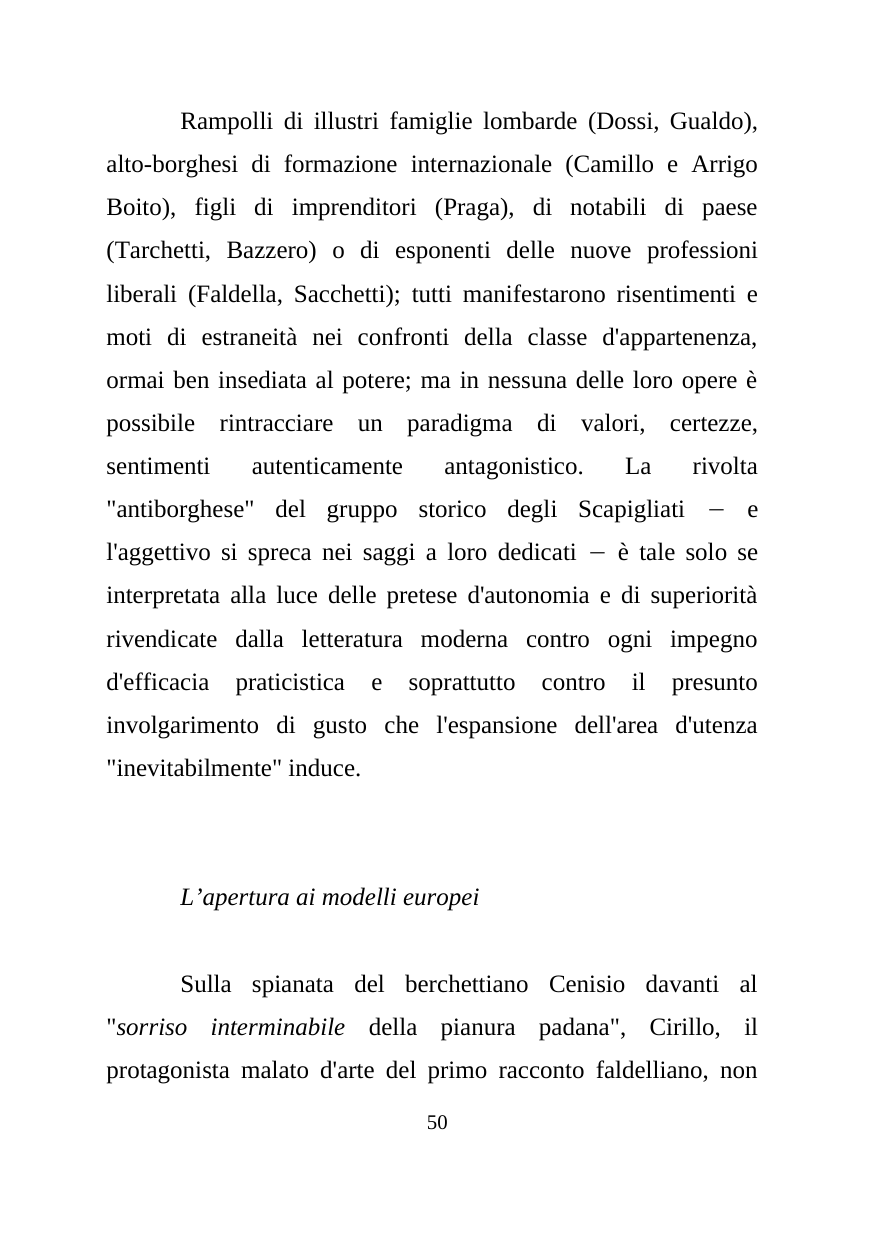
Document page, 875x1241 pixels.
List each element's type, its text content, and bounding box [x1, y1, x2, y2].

text L’apertura ai modelli europei [106, 882, 758, 911]
text Sulla spianata del berchettiano Cenisio davanti al "sorriso interminabile della pianura padana", Cirillo, il protagonista malato d'arte del primo racconto faldelliano, non [106, 969, 758, 1084]
text Rampolli di illustri famiglie lombarde (Dossi, Gualdo), alto-borghesi di formazione internazionale (Camillo e Arrigo Boito), figli di imprenditori (Praga), di notabili di paese (Tarchetti, Bazzero) o di esponenti delle nuove professioni liberali (Faldella, Sacchetti); tutti manifestarono risentimenti e moti di estraneità nei confronti della classe d'appartenenza, ormai ben insediata al potere; ma in nessuna delle loro opere è possibile rintracciare un paradigma di valori, certezze, sentimenti autenticamente antagonistico. La rivolta "antiborghese" del gruppo storico degli Scapigliati ¾ e l'aggettivo si spreca nei saggi a loro dedicati ¾ è tale solo se interpretata alla luce delle pretese d'autonomia e di superiorità rivendicate dalla letteratura moderna contro ogni impegno d'efficacia praticistica e soprattutto contro il presunto involgarimento di gusto che l'espansione dell'area d'utenza "inevitabilmente" induce. [106, 106, 758, 782]
